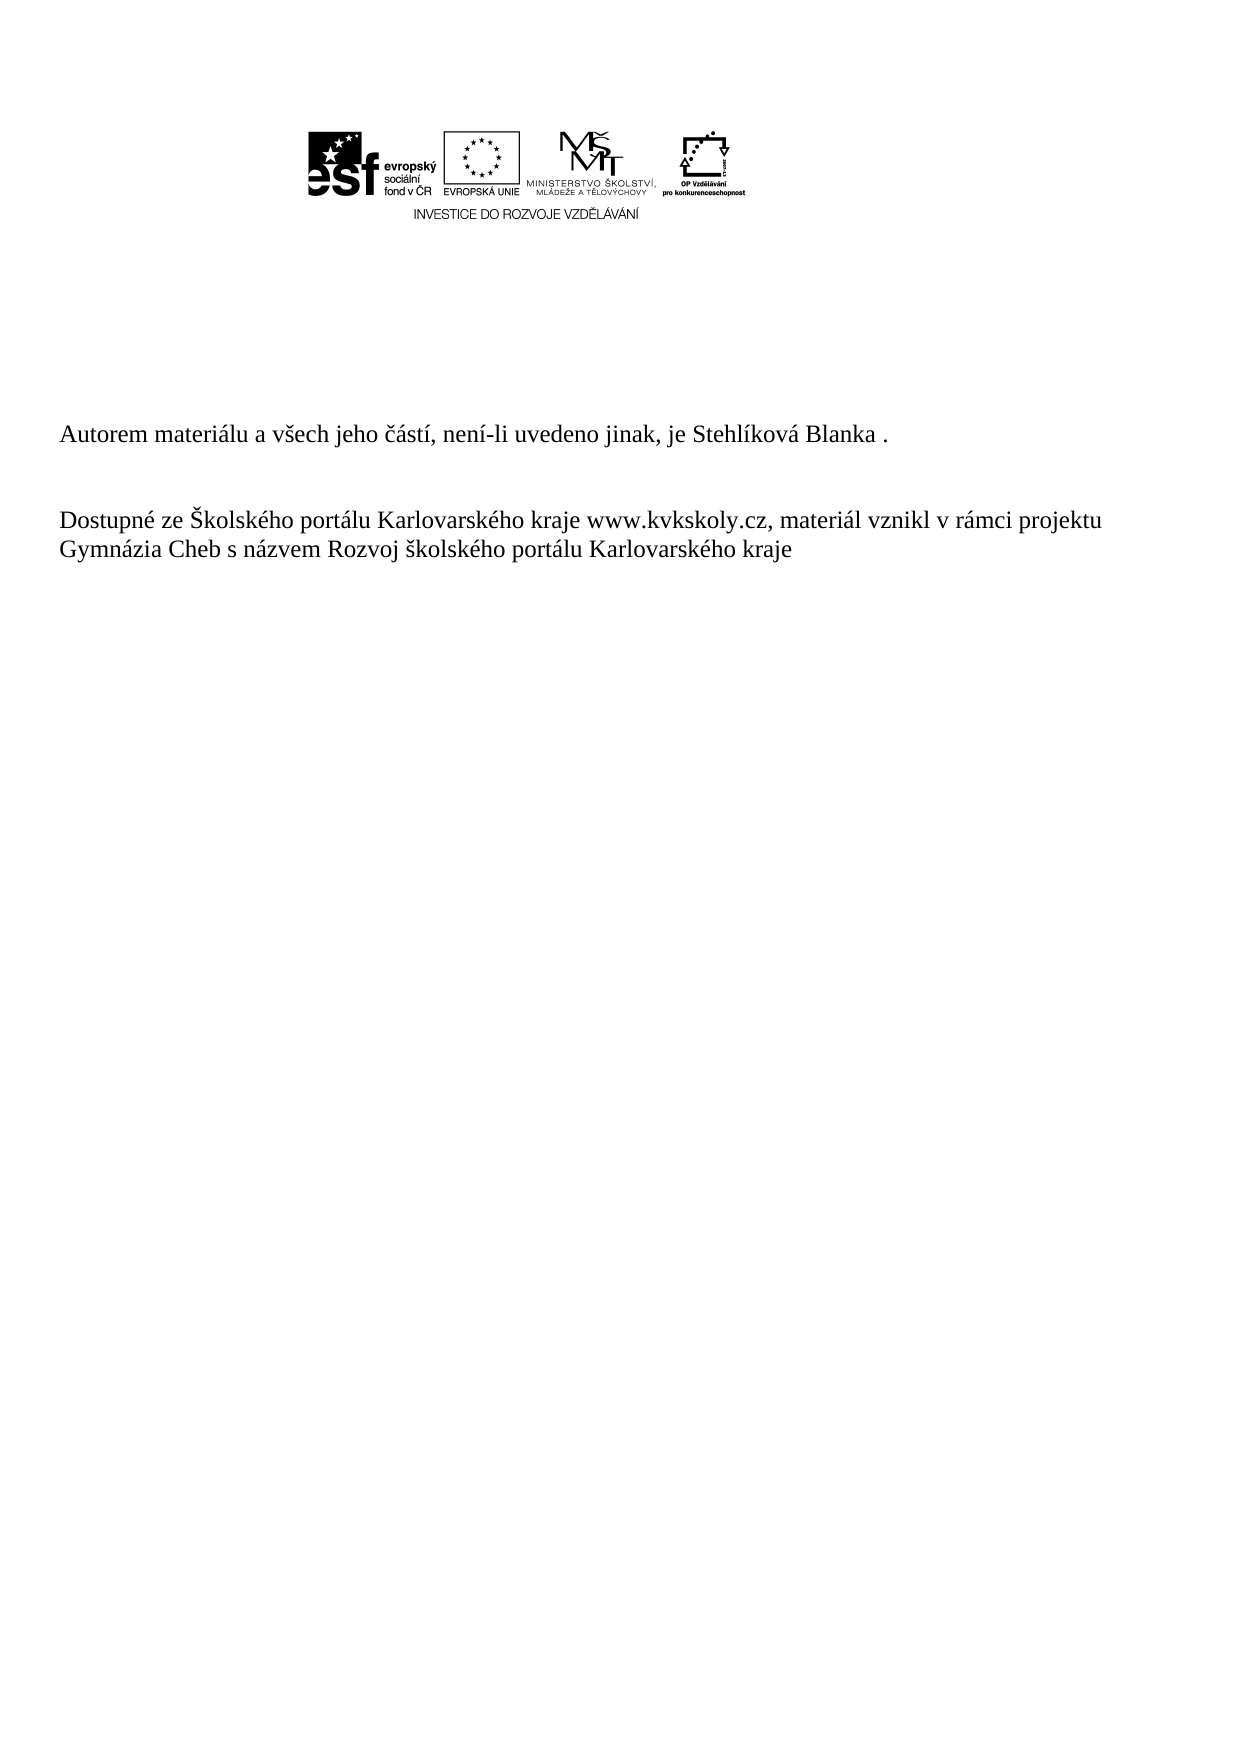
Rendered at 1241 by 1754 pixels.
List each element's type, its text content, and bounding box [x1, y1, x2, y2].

text Dostupné ze Školského portálu Karlovarského kraje www.kvkskoly.cz, materiál vznikl v rámci projektu Gymnázia Cheb s názvem Rozvoj školského portálu Karlovarského kraje [59, 505, 1196, 563]
text Autorem materiálu a všech jeho částí, není-li uvedeno jinak, je Stehlíková Blanka . [59, 419, 1196, 448]
